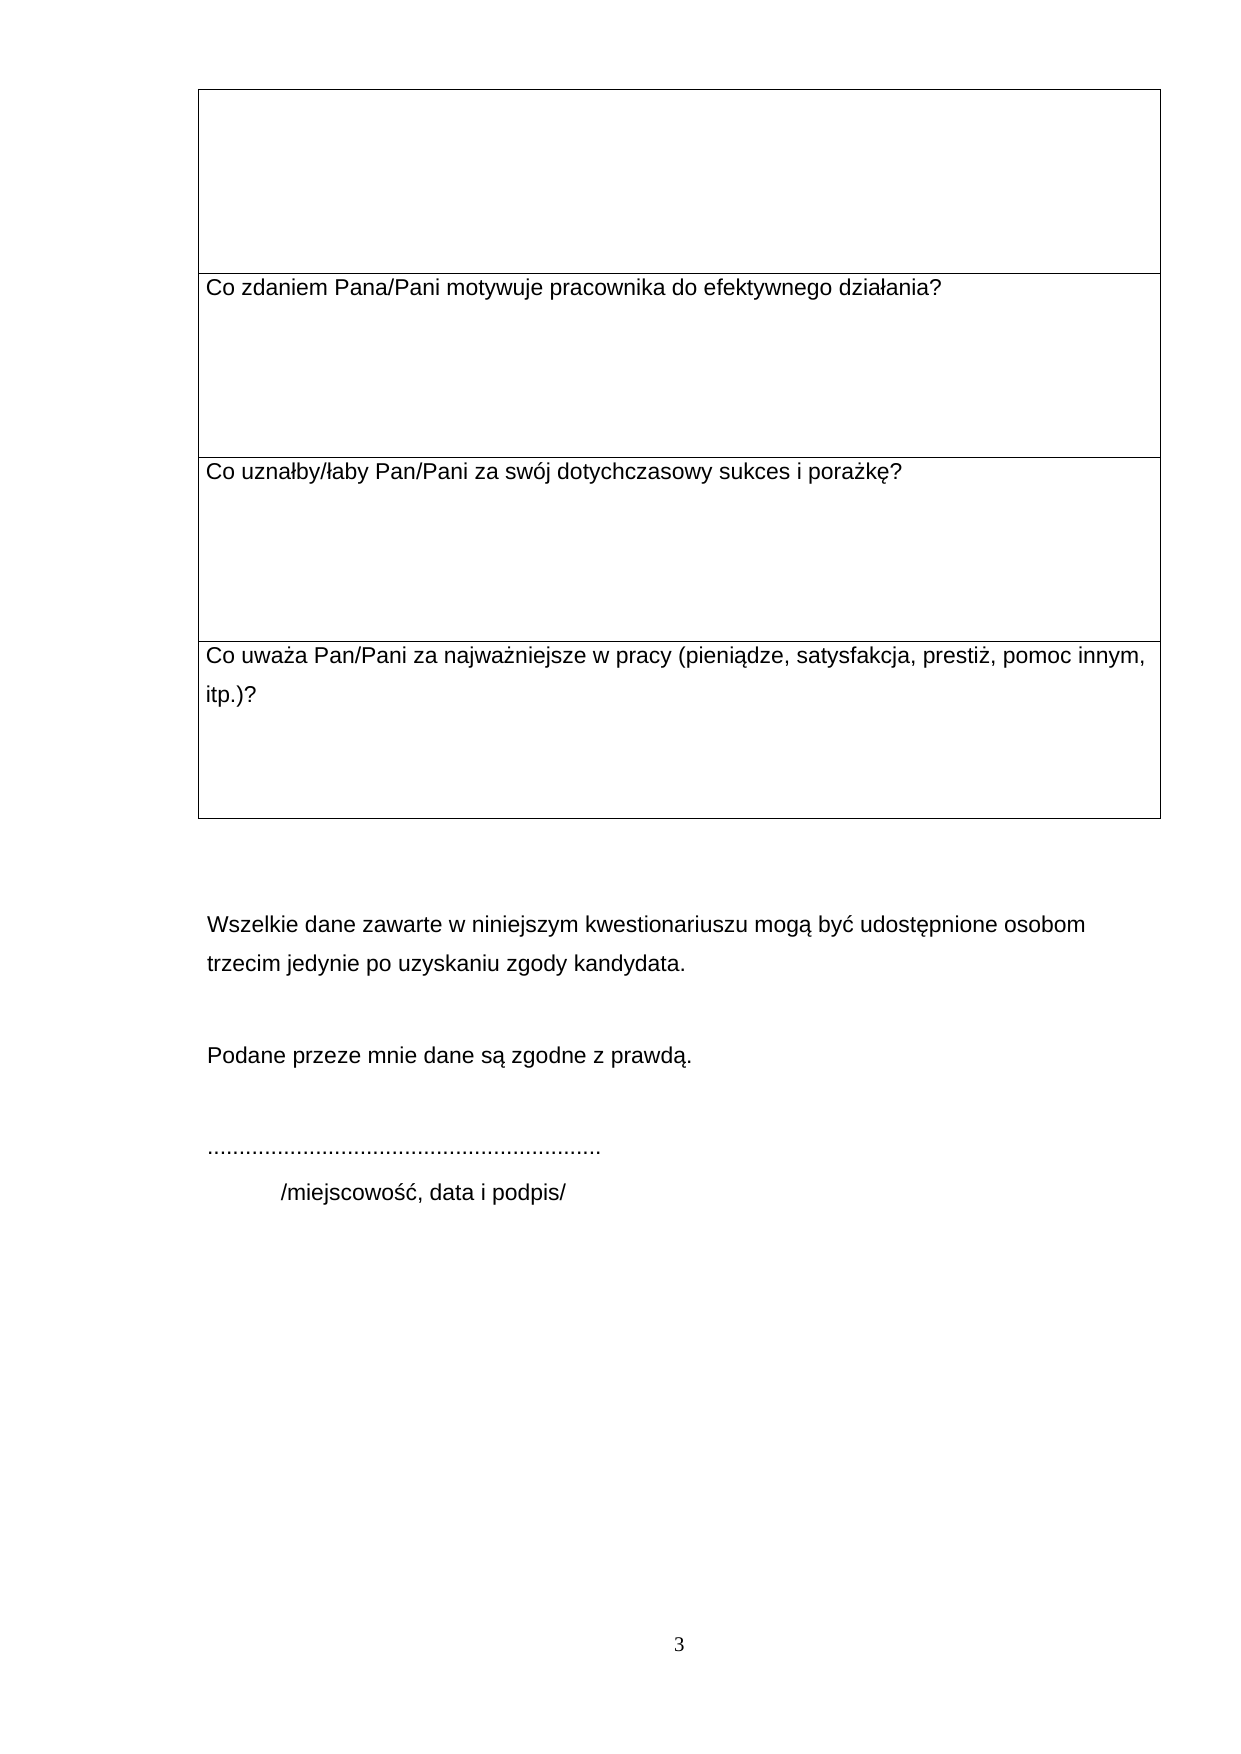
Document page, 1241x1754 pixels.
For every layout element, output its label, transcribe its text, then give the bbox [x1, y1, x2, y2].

table_cell Co uznałby/łaby Pan/Pani za swój dotychczasowy sukces i porażkę? [199, 458, 1160, 641]
table_cell [199, 90, 1160, 273]
text .............................................................. [207, 1133, 1152, 1159]
text Wszelkie dane zawarte w niniejszym kwestionariuszu mogą być udostępnione osobom trzecim jedynie po uzyskaniu zgody kandydata. [207, 911, 1152, 977]
table_cell Co zdaniem Pana/Pani motywuje pracownika do efektywnego działania? [199, 274, 1160, 457]
table_cell Co uważa Pan/Pani za najważniejsze w pracy (pieniądze, satysfakcja, prestiż, pomoc innym, itp.)? [199, 642, 1160, 818]
text Podane przeze mnie dane są zgodne z prawdą. [207, 1042, 1152, 1068]
text /miejscowość, data i podpis/ [207, 1179, 1152, 1205]
